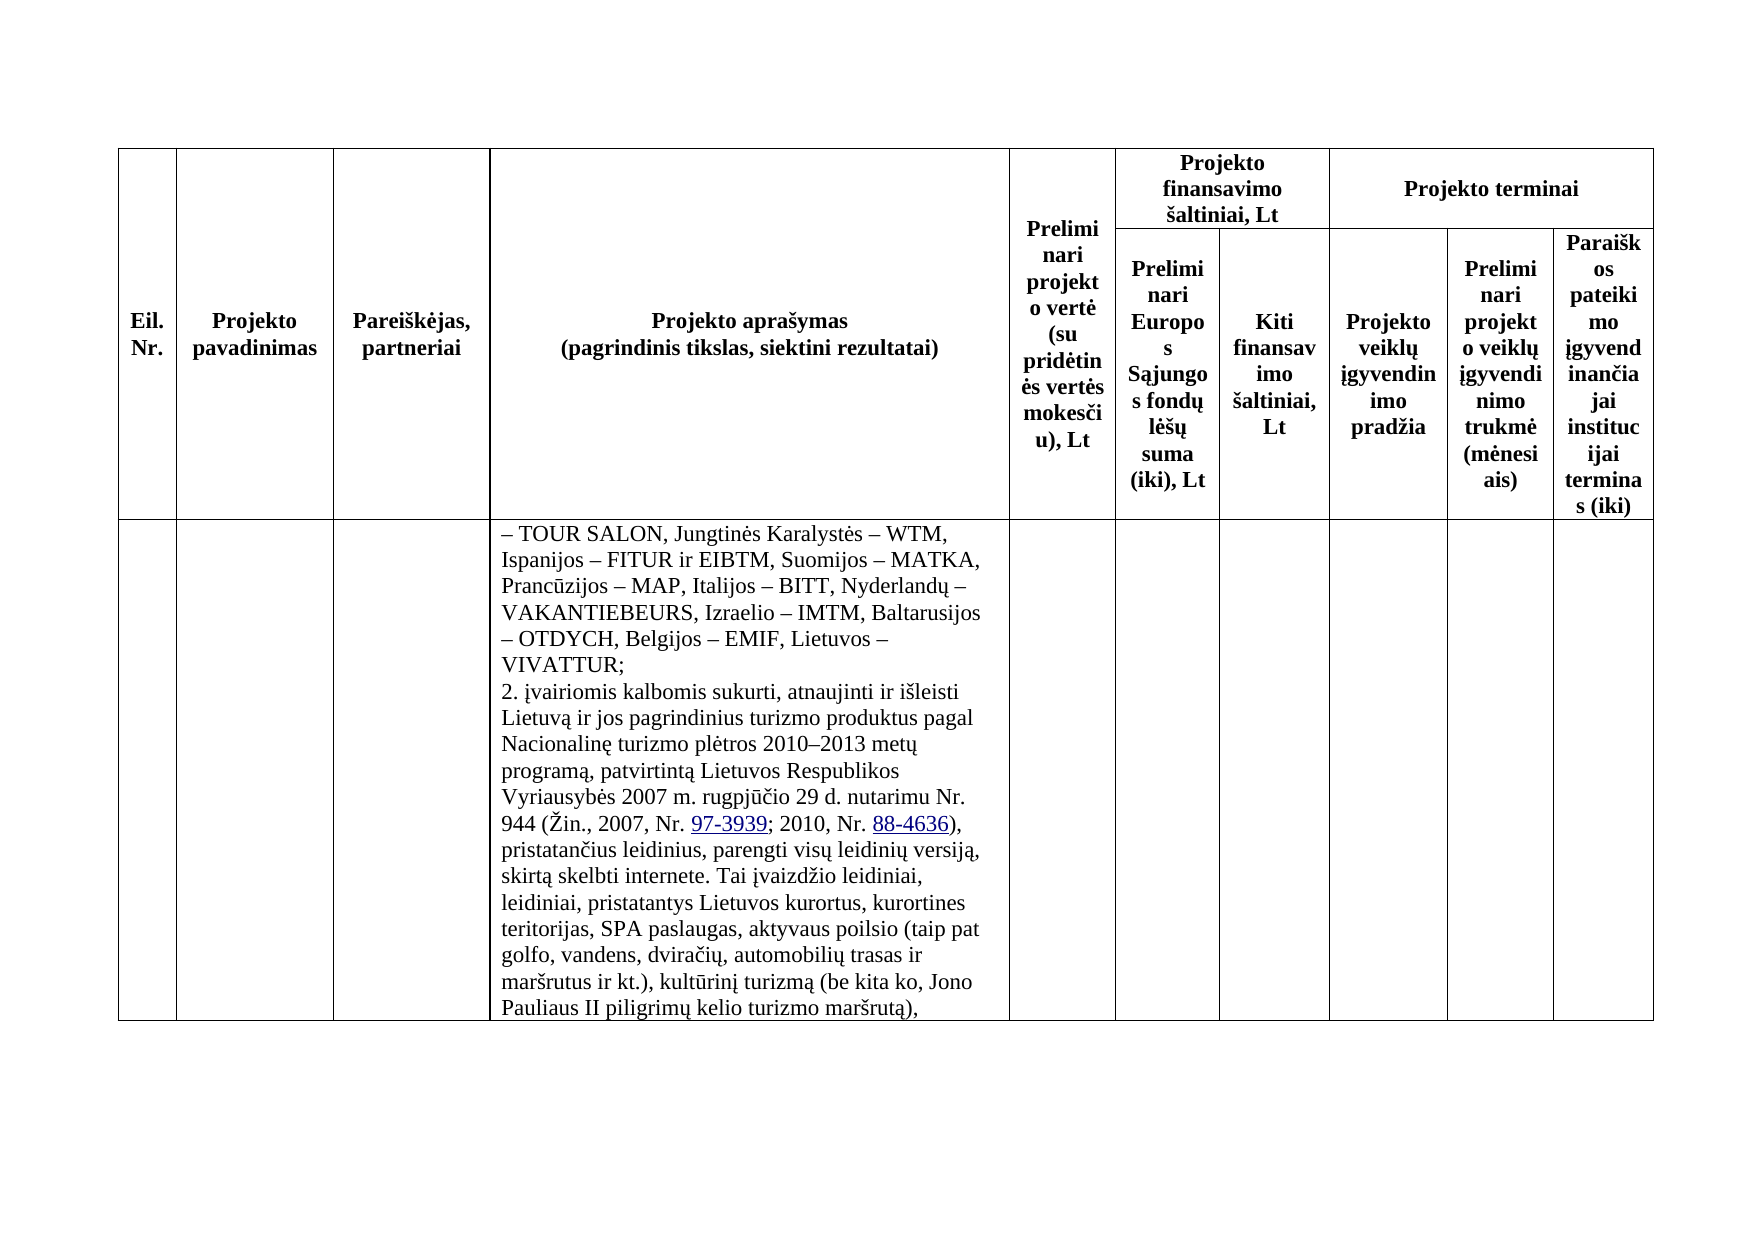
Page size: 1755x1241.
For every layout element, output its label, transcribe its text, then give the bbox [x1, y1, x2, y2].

table_cell Preliminari projekto veiklų įgyvendinimo trukmė (mėnesiais) [1448, 229, 1553, 519]
table_cell – TOUR SALON, Jungtinės Karalystės – WTM, Ispanijos – FITUR ir EIBTM, Suomijos – MATKA, Prancūzijos – MAP, Italijos – BITT, Nyderlandų – VAKANTIEBEURS, Izraelio – IMTM, Baltarusijos – OTDYCH, Belgijos – EMIF, Lietuvos – VIVATTUR; 2. įvairiomis kalbomis sukurti, atnaujinti ir išleisti Lietuvą ir jos pagrindinius turizmo produktus pagal Nacionalinę turizmo plėtros 2010–2013 metų programą, patvirtintą Lietuvos Respublikos Vyriausybės 2007 m. rugpjūčio 29 d. nutarimu Nr. 944 (Žin., 2007, Nr. 97-3939; 2010, Nr. 88-4636), pristatančius leidinius, parengti visų leidinių versiją, skirtą skelbti internete. Tai įvaizdžio leidiniai, leidiniai, pristatantys Lietuvos kurortus, kurortines teritorijas, SPA paslaugas, aktyvaus poilsio (taip pat golfo, vandens, dviračių, automobilių trasas ir maršrutus ir kt.), kultūrinį turizmą (be kita ko, Jono Pauliaus II piligrimų kelio turizmo maršrutą), [491, 520, 1009, 1020]
table_header Preliminari projekto vertė (su pridėtinės vertės mokesčiu), Lt [1010, 149, 1115, 519]
table_header Projekto terminai [1330, 149, 1653, 228]
table_cell Paraiškos pateikimo įgyvendinančiajai institucijai terminas (iki) [1554, 229, 1653, 519]
table_cell [1220, 520, 1329, 1020]
table_cell [177, 520, 333, 1020]
table_cell [119, 520, 176, 1020]
table_header Projekto aprašymas (pagrindinis tikslas, siektini rezultatai) [491, 149, 1009, 519]
table_header Projekto finansavimo šaltiniai, Lt [1116, 149, 1329, 228]
table_cell Kiti finansavimo šaltiniai, Lt [1220, 229, 1329, 519]
table_cell [334, 520, 489, 1020]
table_header Eil. Nr. [119, 149, 176, 519]
table_cell [1554, 520, 1653, 1020]
table_cell [1448, 520, 1553, 1020]
table_header Projekto pavadinimas [177, 149, 333, 519]
table_header Pareiškėjas, partneriai [334, 149, 489, 519]
table_cell Preliminari Europos Sąjungos fondų lėšų suma (iki), Lt [1116, 229, 1219, 519]
table_cell [1010, 520, 1115, 1020]
table_cell [1116, 520, 1219, 1020]
table_cell [1330, 520, 1447, 1020]
table_cell Projekto veiklų įgyvendinimo pradžia [1330, 229, 1447, 519]
